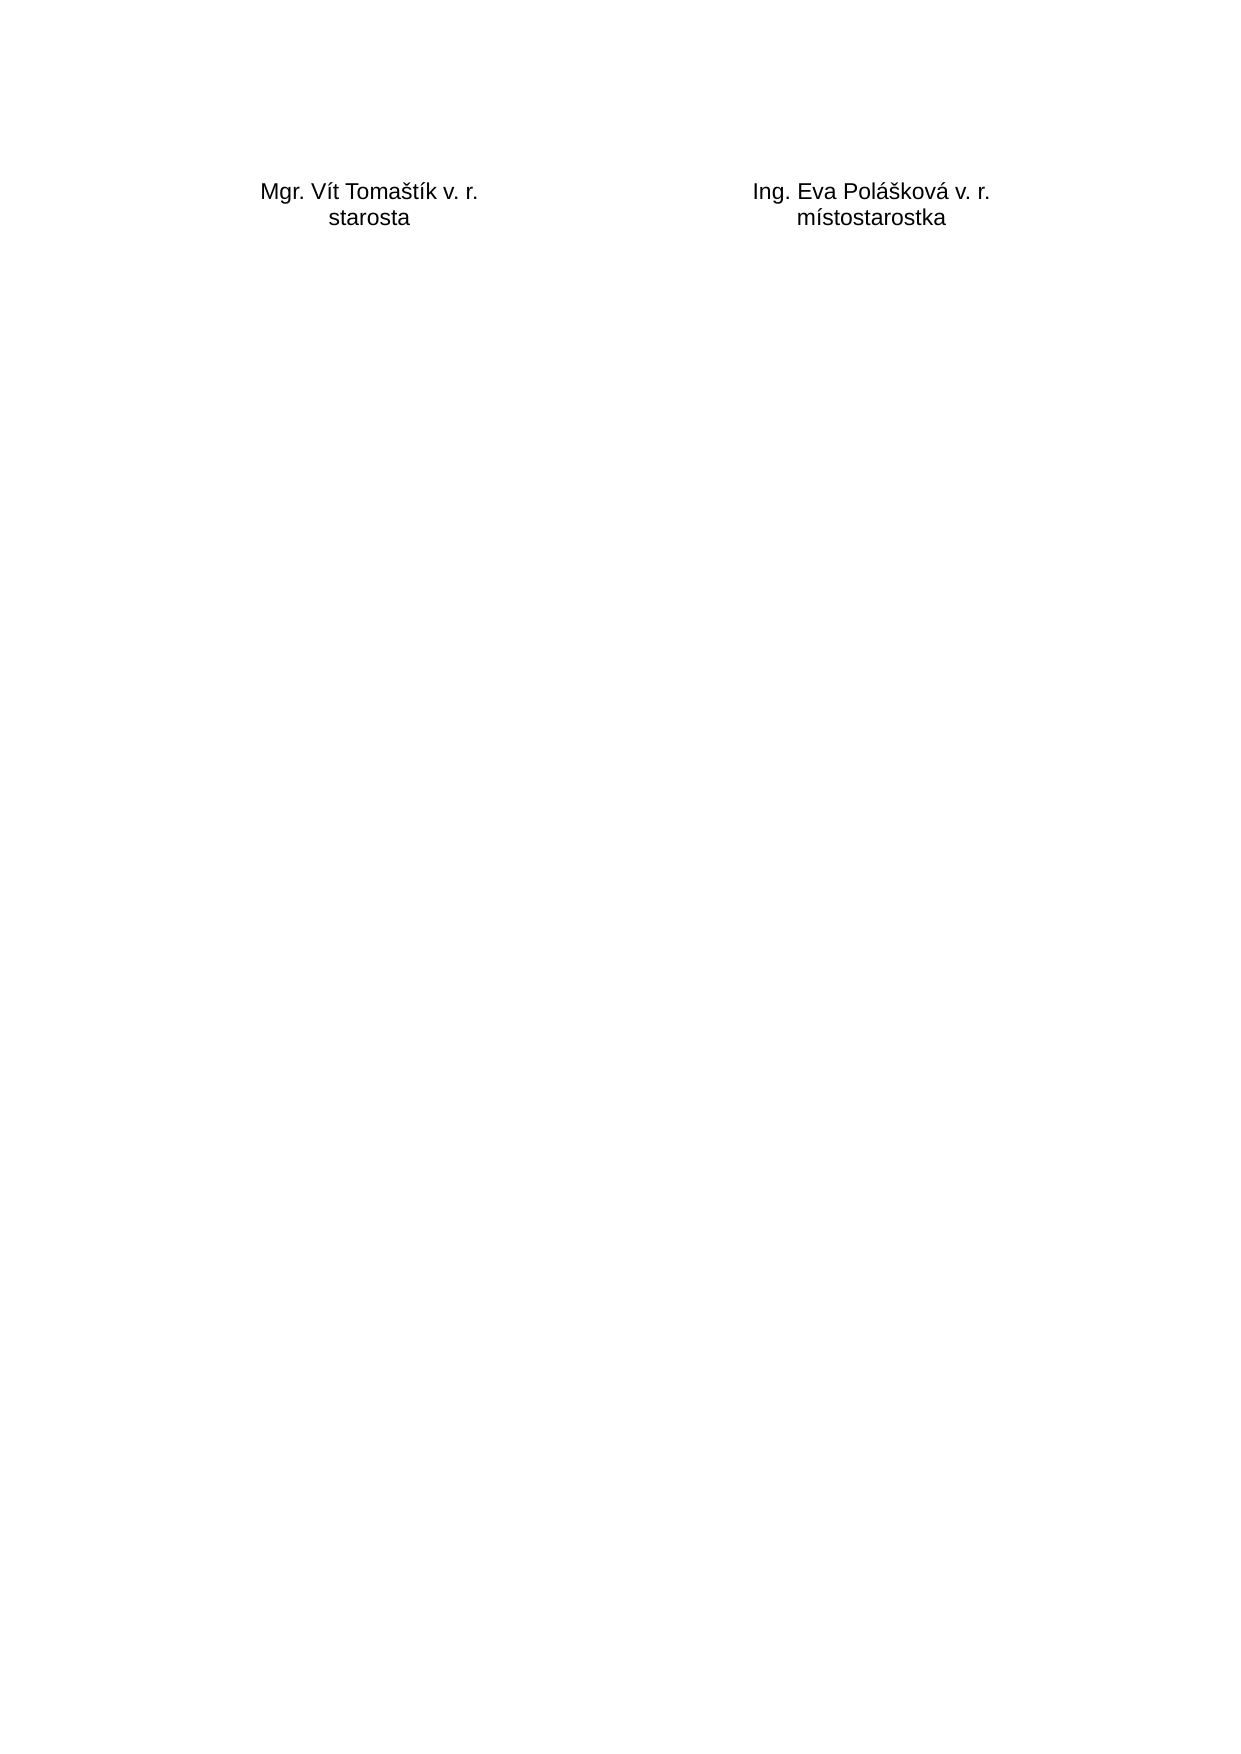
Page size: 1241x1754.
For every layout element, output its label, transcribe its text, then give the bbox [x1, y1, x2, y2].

table_cell [620, 236, 1122, 354]
table_header Ing. Eva Polášková v. r. místostarostka [620, 118, 1122, 236]
table_header Mgr. Vít Tomaštík v. r. starosta [118, 118, 620, 236]
table_cell [118, 236, 620, 354]
